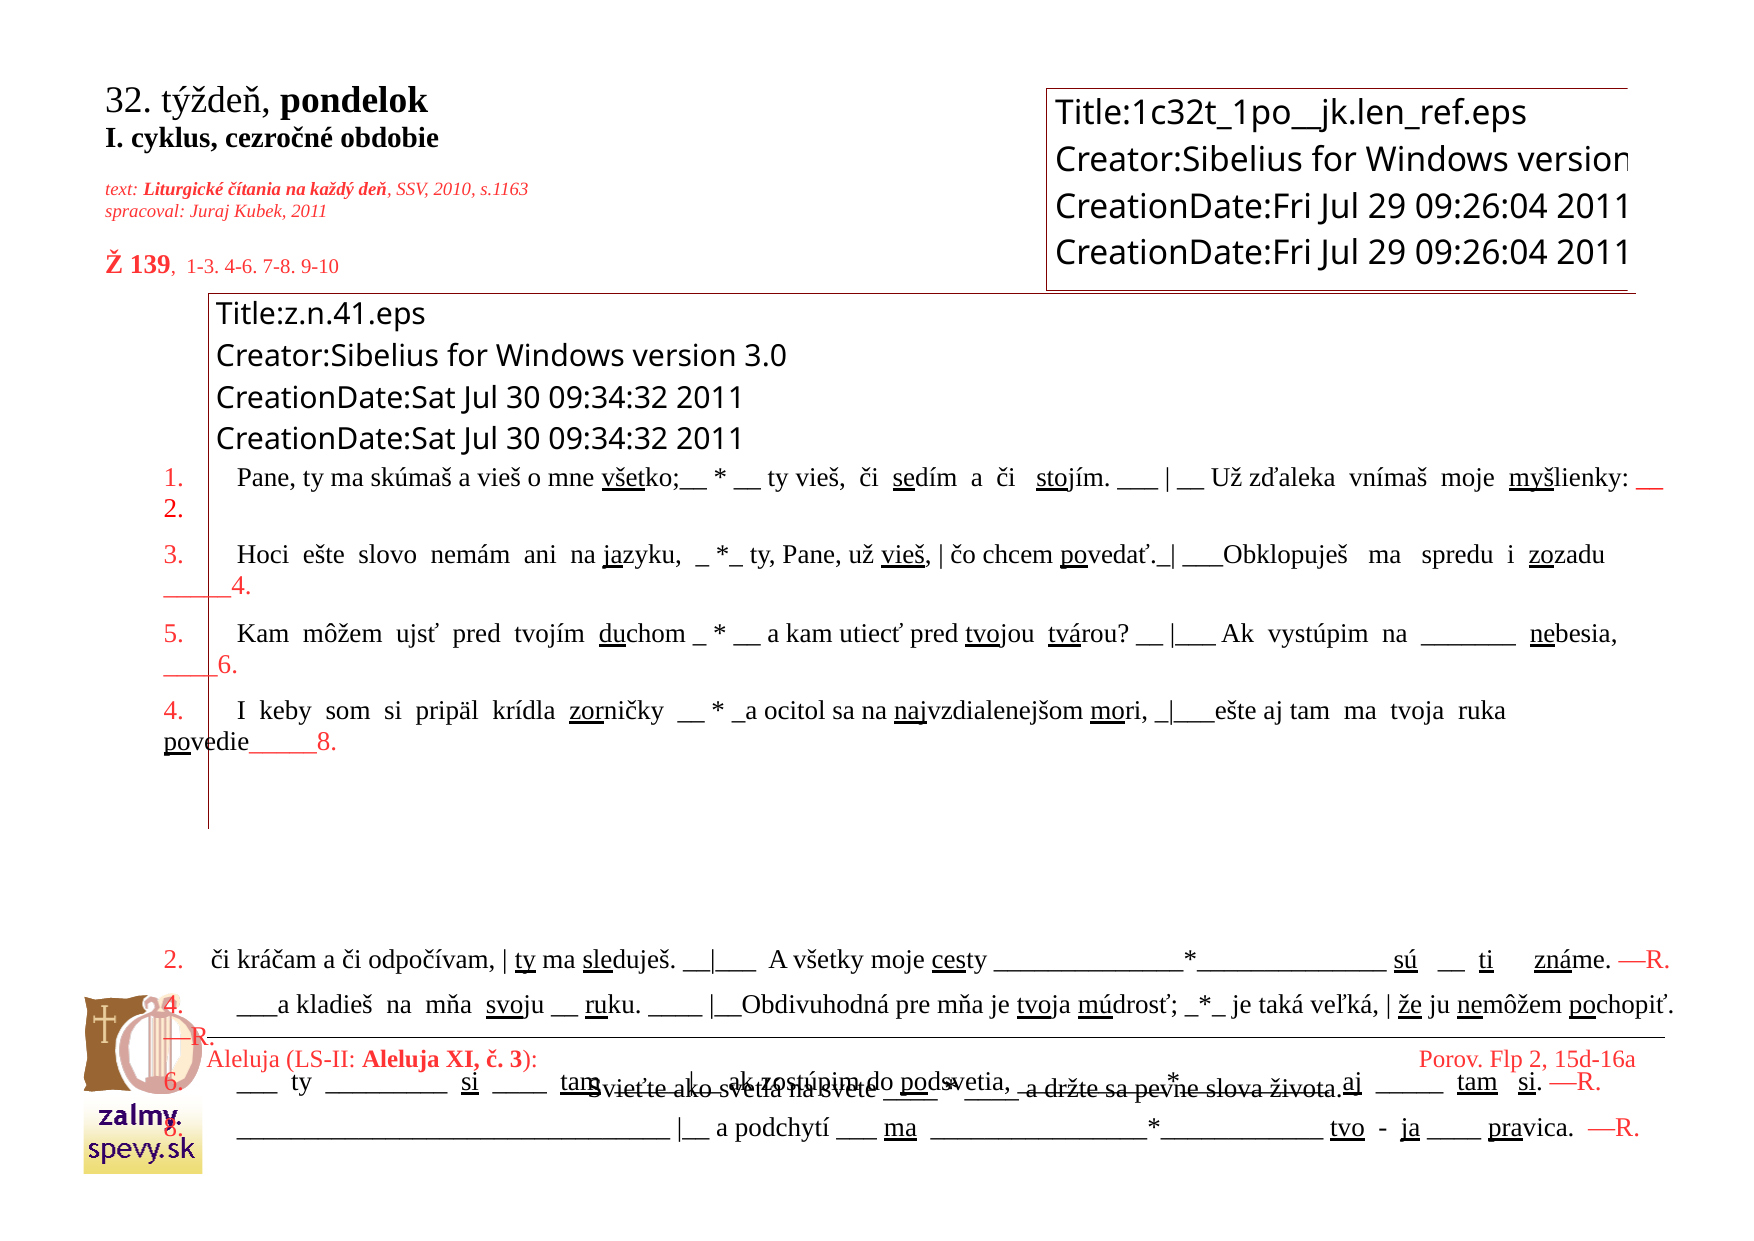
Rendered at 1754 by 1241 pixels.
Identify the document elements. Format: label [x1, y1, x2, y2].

picture [196, 1028, 202, 1036]
picture [83, 993, 203, 1174]
